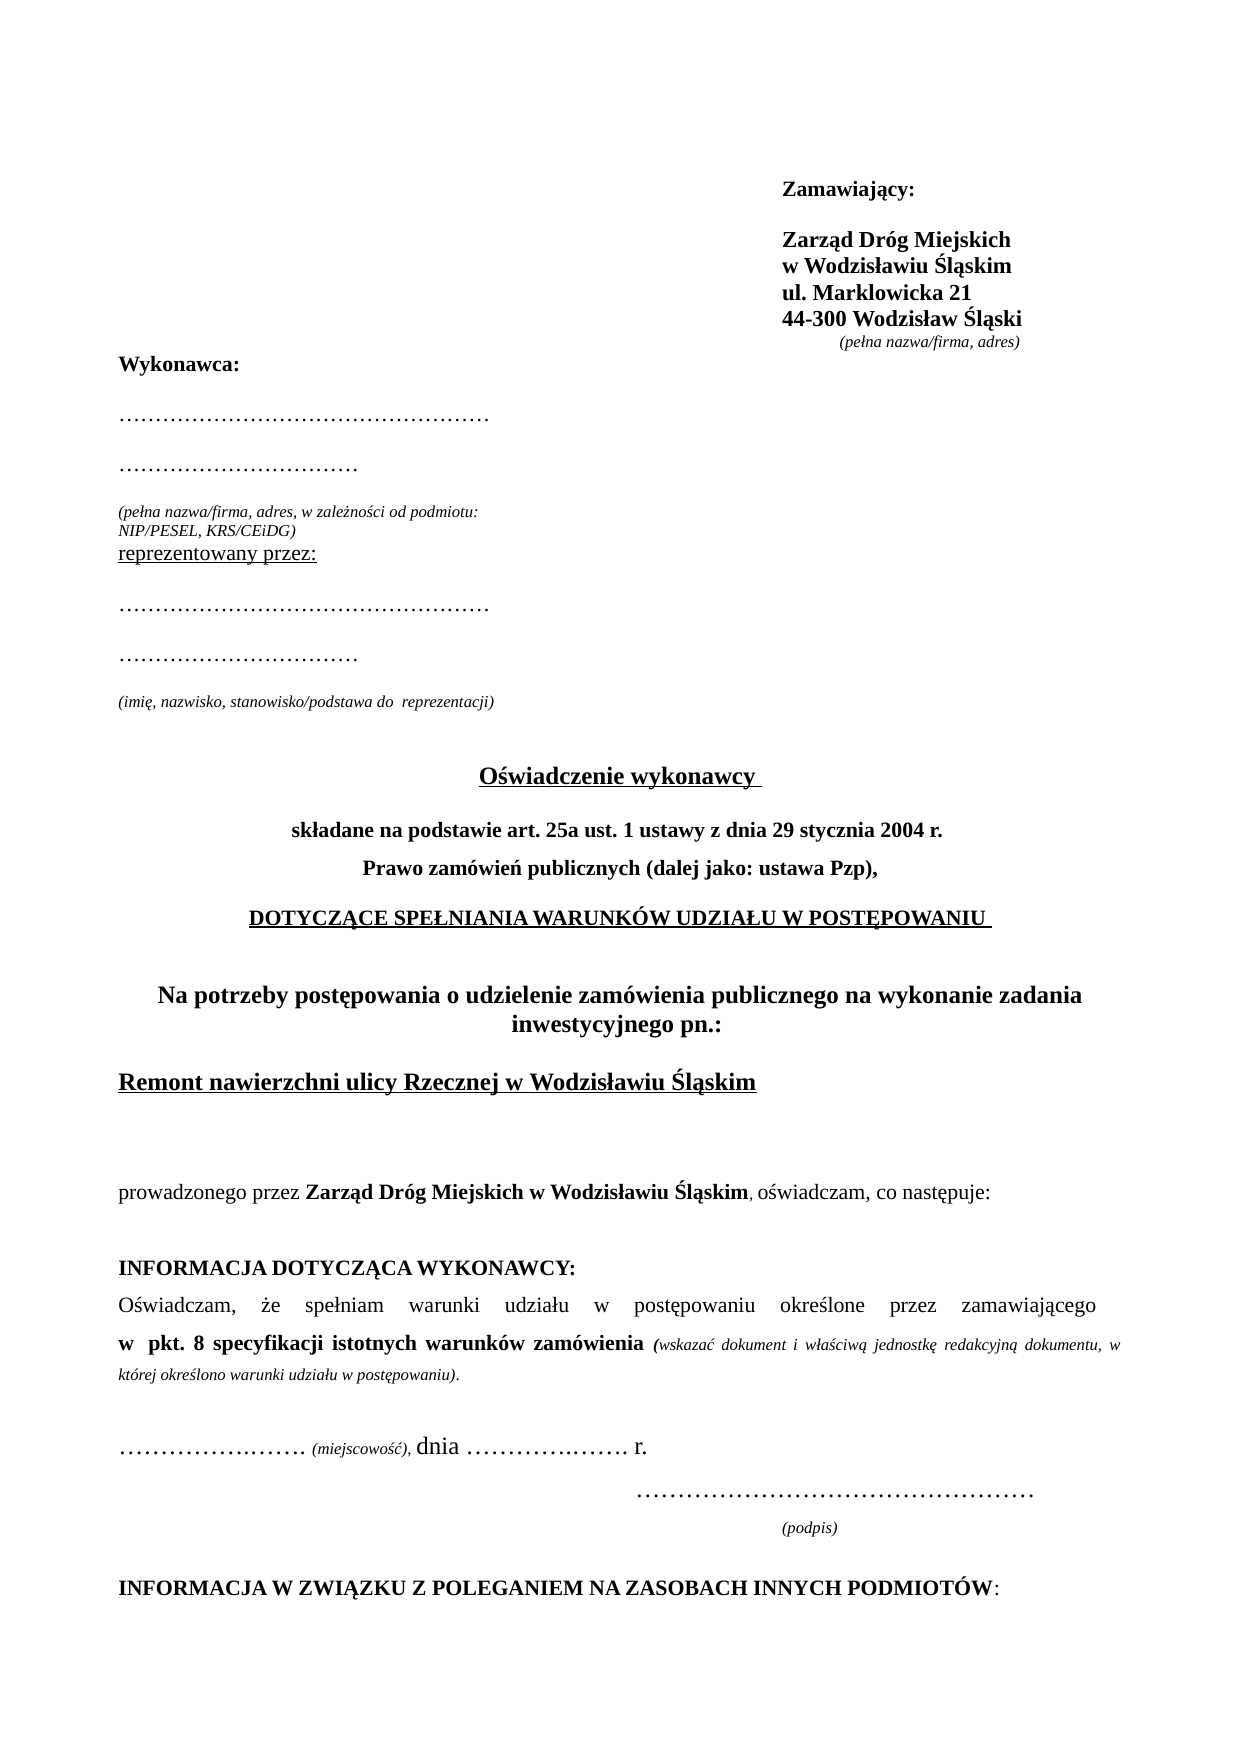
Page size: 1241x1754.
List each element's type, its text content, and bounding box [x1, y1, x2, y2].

text Na potrzeby postępowania o udzielenie zamówienia publicznego na wykonanie zadania inwestycyjnego pn.: [118, 980, 1122, 1038]
text Oświadczenie wykonawcy [118, 761, 1122, 790]
text (pełna nazwa/firma, adres, w zależności od podmiotu: NIP/PESEL, KRS/CEiDG) [118, 502, 502, 540]
text ………………………………………………………………………… [118, 591, 502, 666]
text DOTYCZĄCE SPEŁNIANIA WARUNKÓW UDZIAŁU W POSTĘPOWANIU [118, 905, 1122, 968]
text reprezentowany przez: [118, 540, 1122, 565]
text Oświadczam, że spełniam warunki udziału w postępowaniu określone przez zamawiającego w pkt. 8 specyfikacji istotnych warunków zamówienia (wskazać dokument i właściwą jednostkę redakcyjną dokumentu, w której określono warunki udziału w postępowaniu). [118, 1292, 1122, 1384]
text INFORMACJA W ZWIĄZKU Z POLEGANIEM NA ZASOBACH INNYCH PODMIOTÓW: [118, 1575, 1122, 1600]
text Zarząd Dróg Miejskich w Wodzisławiu Śląskim [782, 226, 1122, 279]
text Wykonawca: [118, 351, 1122, 376]
text Zamawiający: [708, 176, 1122, 201]
text prowadzonego przez Zarząd Dróg Miejskich w Wodzisławiu Śląskim, oświadczam, co następuje: [118, 1179, 1122, 1204]
text (pełna nazwa/firma, adres) [738, 331, 1122, 351]
text Prawo zamówień publicznych (dalej jako: ustawa Pzp), [118, 854, 1122, 880]
text składane na podstawie art. 25a ust. 1 ustawy z dnia 29 stycznia 2004 r. [118, 817, 1122, 842]
text ul. Marklowicka 21 [782, 279, 1122, 305]
text (imię, nazwisko, stanowisko/podstawa do reprezentacji) [118, 691, 502, 711]
text …………….……. (miejscowość), dnia ………….……. r. [118, 1431, 1122, 1460]
text INFORMACJA DOTYCZĄCA WYKONAWCY: [118, 1254, 1122, 1280]
text 44-300 Wodzisław Śląski [782, 305, 1122, 331]
text ………………………………………………………………………… [118, 401, 502, 477]
text (podpis) [708, 1518, 1122, 1537]
text Remont nawierzchni ulicy Rzecznej w Wodzisławiu Śląskim [118, 1067, 1122, 1095]
text ………………………………………… [118, 1474, 1122, 1503]
